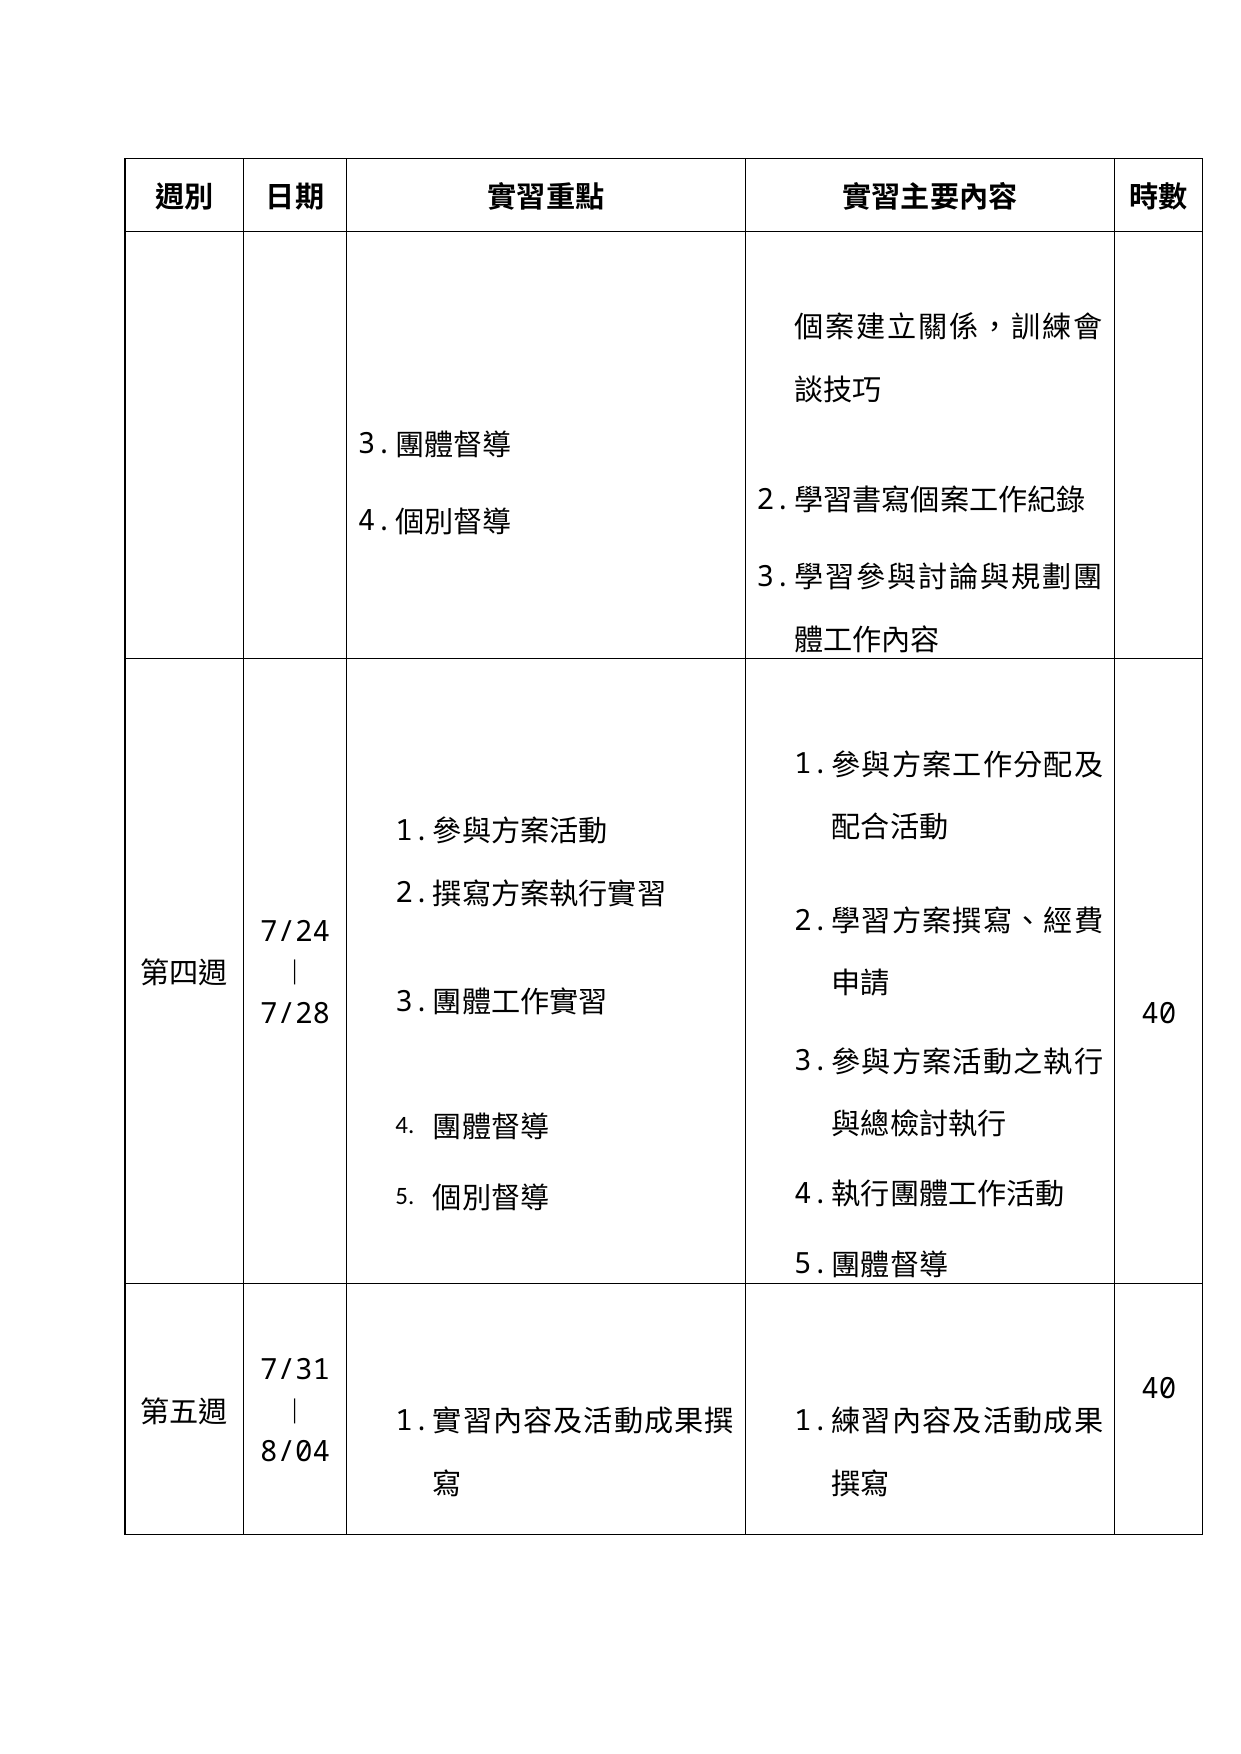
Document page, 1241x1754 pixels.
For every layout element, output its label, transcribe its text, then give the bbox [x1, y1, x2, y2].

table_cell 第四週 [126, 659, 243, 1283]
table_cell 參與方案活動 撰寫方案執行實習 團體工作實習 團體督導 個別督導 [347, 659, 745, 1283]
table_header 時數 [1115, 159, 1202, 231]
table_cell 個案建立關係，訓練會談技巧 學習書寫個案工作紀錄 學習參與討論與規劃團體工作內容 [746, 232, 1114, 658]
table_cell 40 [1115, 659, 1202, 1283]
table_header 實習主要內容 [746, 159, 1114, 231]
table_header 週別 [126, 159, 243, 231]
table_cell [126, 232, 243, 658]
table_header 實習重點 [347, 159, 745, 231]
table_cell 實習內容及活動成果撰寫 團體計劃資料彙整 方案活動成果撰寫 團體督導 個別督導 [347, 1284, 745, 1534]
table_cell 7/24 ︱ 7/28 [244, 659, 346, 1283]
table_cell 參與方案工作分配及配合活動 學習方案撰寫、經費申請 參與方案活動之執行與總檢討執行 執行團體工作活動 團體督導 [746, 659, 1114, 1283]
table_cell 實習團體工作聯繫 個案工作、案家訪視 團體督導 個別督導 [347, 232, 745, 658]
table_header 日期 [244, 159, 346, 231]
table_cell [244, 232, 346, 658]
table_cell 7/31 ︱ 8/04 [244, 1284, 346, 1534]
table_cell 40 [1115, 1284, 1202, 1534]
table_cell 第五週 [126, 1284, 243, 1534]
table_cell [1115, 232, 1202, 658]
table_cell 練習內容及活動成果撰寫 練習團體活動觀察記錄 執行團體活動方案 檢討團體之帶領技巧 團體督導 [746, 1284, 1114, 1534]
